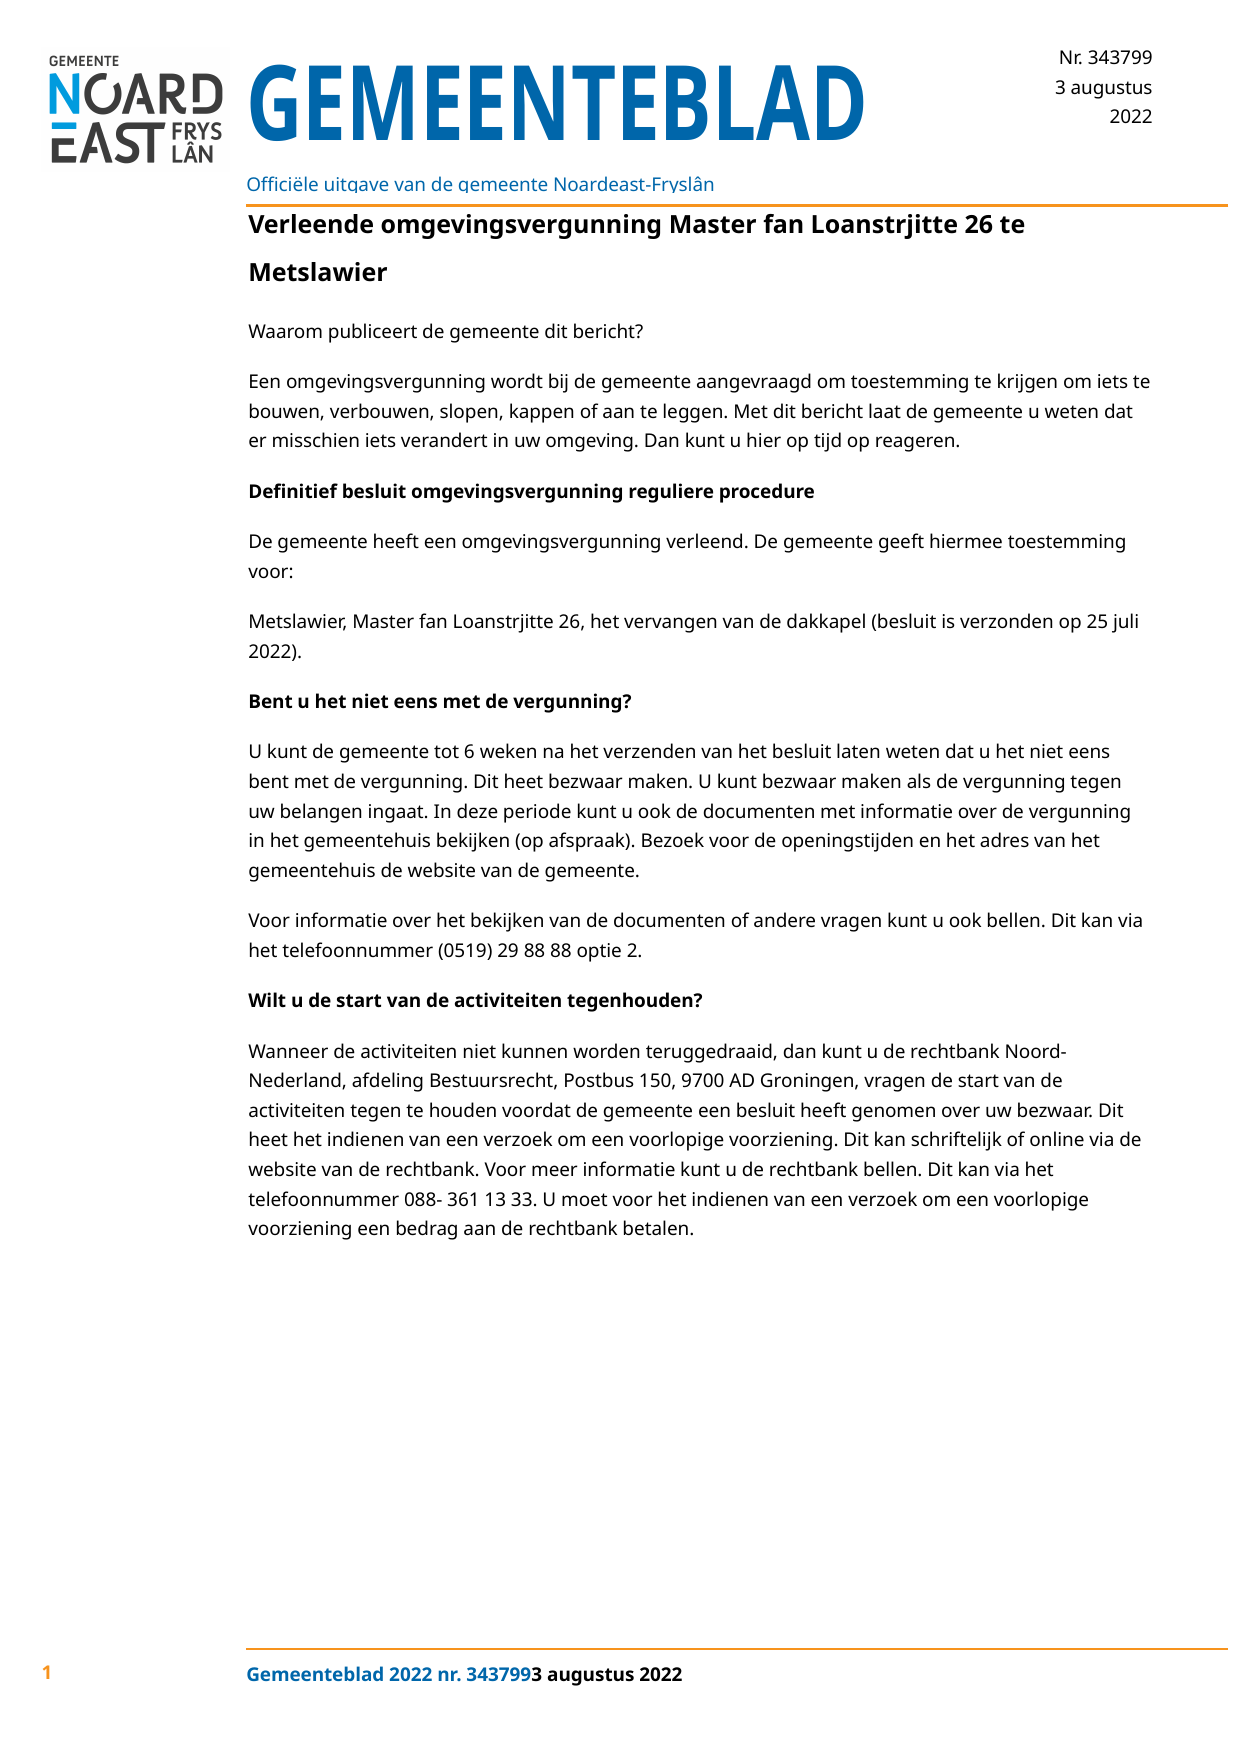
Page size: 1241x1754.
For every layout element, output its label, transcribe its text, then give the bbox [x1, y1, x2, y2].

text Metslawier, Master fan Loanstrjitte 26, het vervangen van de dakkapel (besluit is verzonden op 25 juli 2022). [248, 608, 1152, 664]
text Voor informatie over het bekijken van de documenten of andere vragen kunt u ook bellen. Dit kan via het telefoonnummer (0519) 29 88 88 optie 2. [248, 907, 1152, 963]
text U kunt de gemeente tot 6 weken na het verzenden van het besluit laten weten dat u het niet eens bent met de vergunning. Dit heet bezwaar maken. U kunt bezwaar maken als de vergunning tegen uw belangen ingaat. In deze periode kunt u ook de documenten met informatie over de vergunning in het gemeentehuis bekijken (op afspraak). Bezoek voor de openingstijden en het adres van het gemeentehuis de website van de gemeente. [248, 739, 1152, 883]
text Bent u het niet eens met de vergunning? [248, 688, 1152, 714]
text Definitief besluit omgevingsvergunning reguliere procedure [248, 478, 1152, 504]
text Waarom publiceert de gemeente dit bericht? [248, 318, 1152, 344]
text Wilt u de start van de activiteiten tegenhouden? [248, 987, 1152, 1013]
text Wanneer de activiteiten niet kunnen worden teruggedraaid, dan kunt u de rechtbank Noord-Nederland, afdeling Bestuursrecht, Postbus 150, 9700 AD Groningen, vragen de start van de activiteiten tegen te houden voordat de gemeente een besluit heeft genomen over uw bezwaar. Dit heet het indienen van een verzoek om een voorlopige voorziening. Dit kan schriftelijk of online via de website van de rechtbank. Voor meer informatie kunt u de rechtbank bellen. Dit kan via het telefoonnummer 088- 361 13 33. U moet voor het indienen van een verzoek om een voorlopige voorziening een bedrag aan de rechtbank betalen. [248, 1038, 1152, 1241]
text Een omgevingsvergunning wordt bij de gemeente aangevraagd om toestemming te krijgen om iets te bouwen, verbouwen, slopen, kappen of aan te leggen. Met dit bericht laat de gemeente u weten dat er misschien iets verandert in uw omgeving. Dan kunt u hier op tijd op reageren. [248, 368, 1152, 453]
text De gemeente heeft een omgevingsvergunning verleend. De gemeente geeft hiermee toestemming voor: [248, 528, 1152, 584]
text Verleende omgevingsvergunning Master fan Loanstrjitte 26 te Metslawier [248, 207, 1152, 288]
picture [41, 47, 231, 172]
